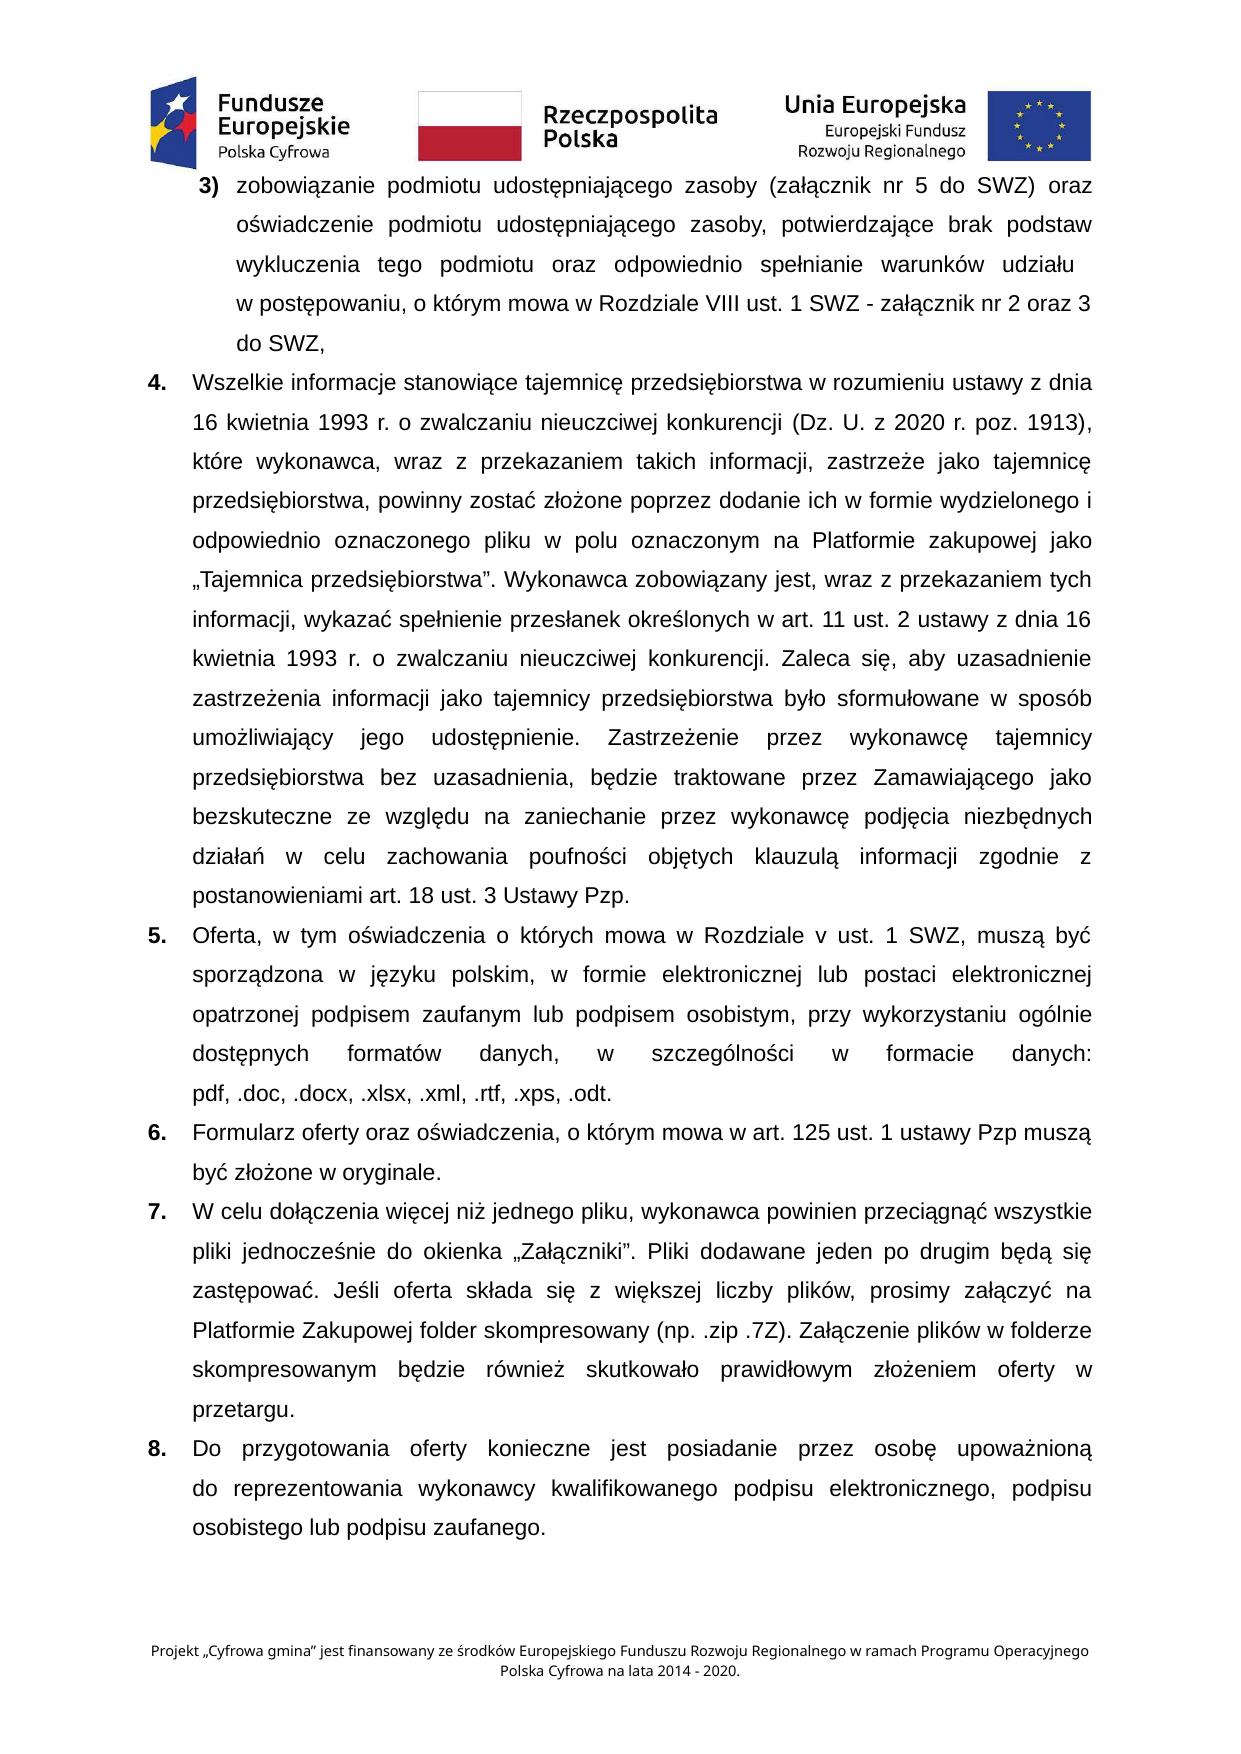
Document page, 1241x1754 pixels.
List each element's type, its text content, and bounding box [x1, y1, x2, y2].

list W celu dołączenia więcej niż jednego pliku, wykonawca powinien przeciągnąć wszystkie pliki jednocześnie do okienka „Załączniki”. Pliki dodawane jeden po drugim będą się zastępować. Jeśli oferta składa się z większej liczby plików, prosimy załączyć na Platformie Zakupowej folder skompresowany (np. .zip .7Z). Załączenie plików w folderze skompresowanym będzie również skutkowało prawidłowym złożeniem oferty w przetargu. [148, 1198, 1093, 1422]
list zobowiązanie podmiotu udostępniającego zasoby (załącznik nr 5 do SWZ) oraz oświadczenie podmiotu udostępniającego zasoby, potwierdzające brak podstaw wykluczenia tego podmiotu oraz odpowiednio spełnianie warunków udziału w postępowaniu, o którym mowa w Rozdziale VIII ust. 1 SWZ - załącznik nr 2 oraz 3 do SWZ, [199, 172, 1093, 356]
list Formularz oferty oraz oświadczenia, o którym mowa w art. 125 ust. 1 ustawy Pzp muszą być złożone w oryginale. [148, 1119, 1093, 1185]
list Wszelkie informacje stanowiące tajemnicę przedsiębiorstwa w rozumieniu ustawy z dnia 16 kwietnia 1993 r. o zwalczaniu nieuczciwej konkurencji (Dz. U. z 2020 r. poz. 1913), które wykonawca, wraz z przekazaniem takich informacji, zastrzeże jako tajemnicę przedsiębiorstwa, powinny zostać złożone poprzez dodanie ich w formie wydzielonego i odpowiednio oznaczonego pliku w polu oznaczonym na Platformie zakupowej jako „Tajemnica przedsiębiorstwa”. Wykonawca zobowiązany jest, wraz z przekazaniem tych informacji, wykazać spełnienie przesłanek określonych w art. 11 ust. 2 ustawy z dnia 16 kwietnia 1993 r. o zwalczaniu nieuczciwej konkurencji. Zaleca się, aby uzasadnienie zastrzeżenia informacji jako tajemnicy przedsiębiorstwa było sformułowane w sposób umożliwiający jego udostępnienie. Zastrzeżenie przez wykonawcę tajemnicy przedsiębiorstwa bez uzasadnienia, będzie traktowane przez Zamawiającego jako bezskuteczne ze względu na zaniechanie przez wykonawcę podjęcia niezbędnych działań w celu zachowania poufności objętych klauzulą informacji zgodnie z postanowieniami art. 18 ust. 3 Ustawy Pzp. [148, 369, 1093, 909]
list Oferta, w tym oświadczenia o których mowa w Rozdziale v ust. 1 SWZ, muszą być sporządzona w języku polskim, w formie elektronicznej lub postaci elektronicznej opatrzonej podpisem zaufanym lub podpisem osobistym, przy wykorzystaniu ogólnie dostępnych formatów danych, w szczególności w formacie danych: pdf, .doc, .docx, .xlsx, .xml, .rtf, .xps, .odt. [148, 922, 1093, 1106]
list Do przygotowania oferty konieczne jest posiadanie przez osobę upoważnioną do reprezentowania wykonawcy kwalifikowanego podpisu elektronicznego, podpisu osobistego lub podpisu zaufanego. [148, 1435, 1093, 1540]
